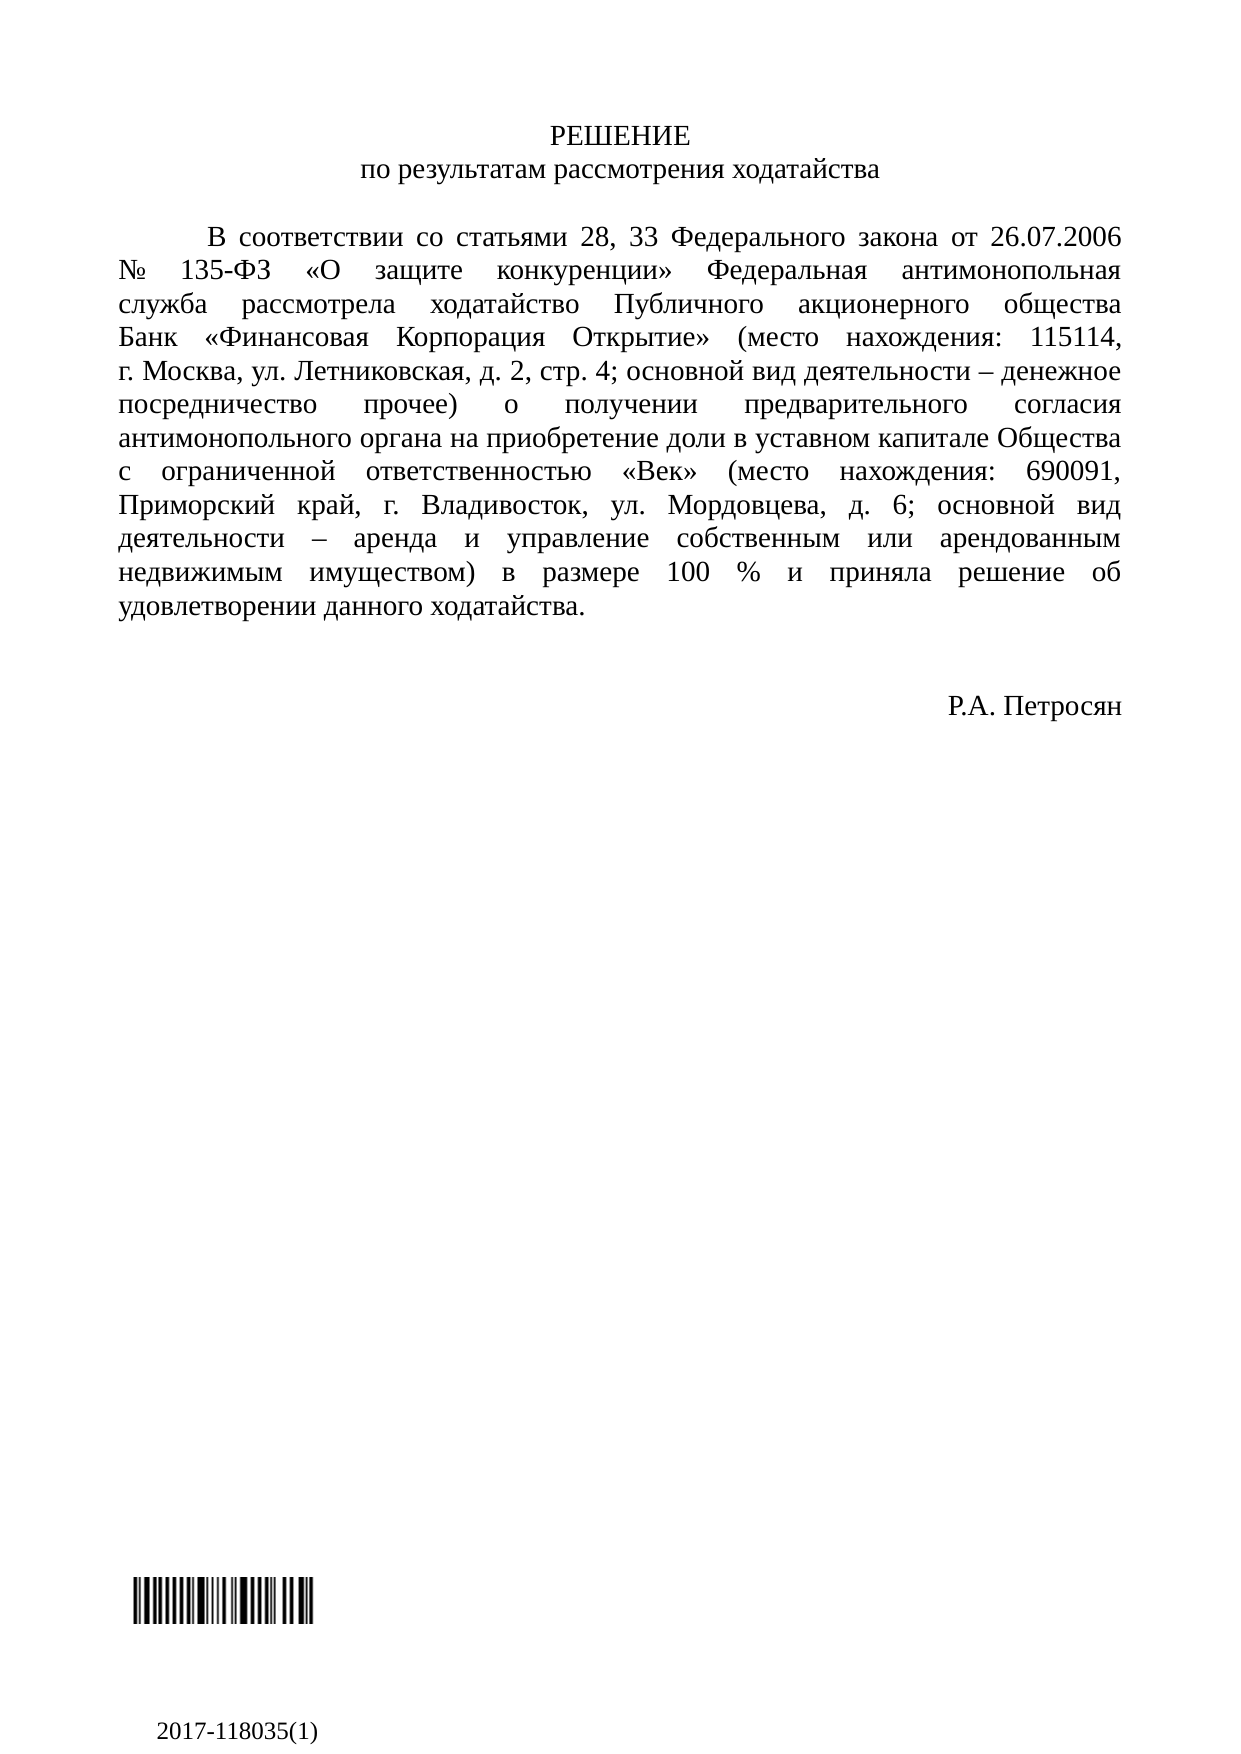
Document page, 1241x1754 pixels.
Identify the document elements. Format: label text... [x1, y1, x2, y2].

picture [118, 1577, 331, 1624]
text по результатам рассмотрения ходатайства [118, 152, 1122, 185]
subtitle Р.А. Петросян [868, 688, 1122, 722]
text В соответствии со статьями 28, 33 Федерального закона от 26.07.2006 № 135-ФЗ «О защите конкуренции» Федеральная антимонопольная служба рассмотрела ходатайство Публичного акционерного общества Банк «Финансовая Корпорация Открытие» (место нахождения: 115114, г. Москва, ул. Летниковская, д. 2, стр. 4; основной вид деятельности – денежное посредничество прочее) о получении предварительного согласия антимонопольного органа на приобретение доли в уставном капитале Общества с ограниченной ответственностью «Век» (место нахождения: 690091, Приморский край, г. Владивосток, ул. Мордовцева, д. 6; основной вид деятельности – аренда и управление собственным или арендованным недвижимым имуществом) в размере 100 % и приняла решение об удовлетворении данного ходатайства. [118, 219, 1122, 621]
text РЕШЕНИЕ [118, 118, 1122, 152]
